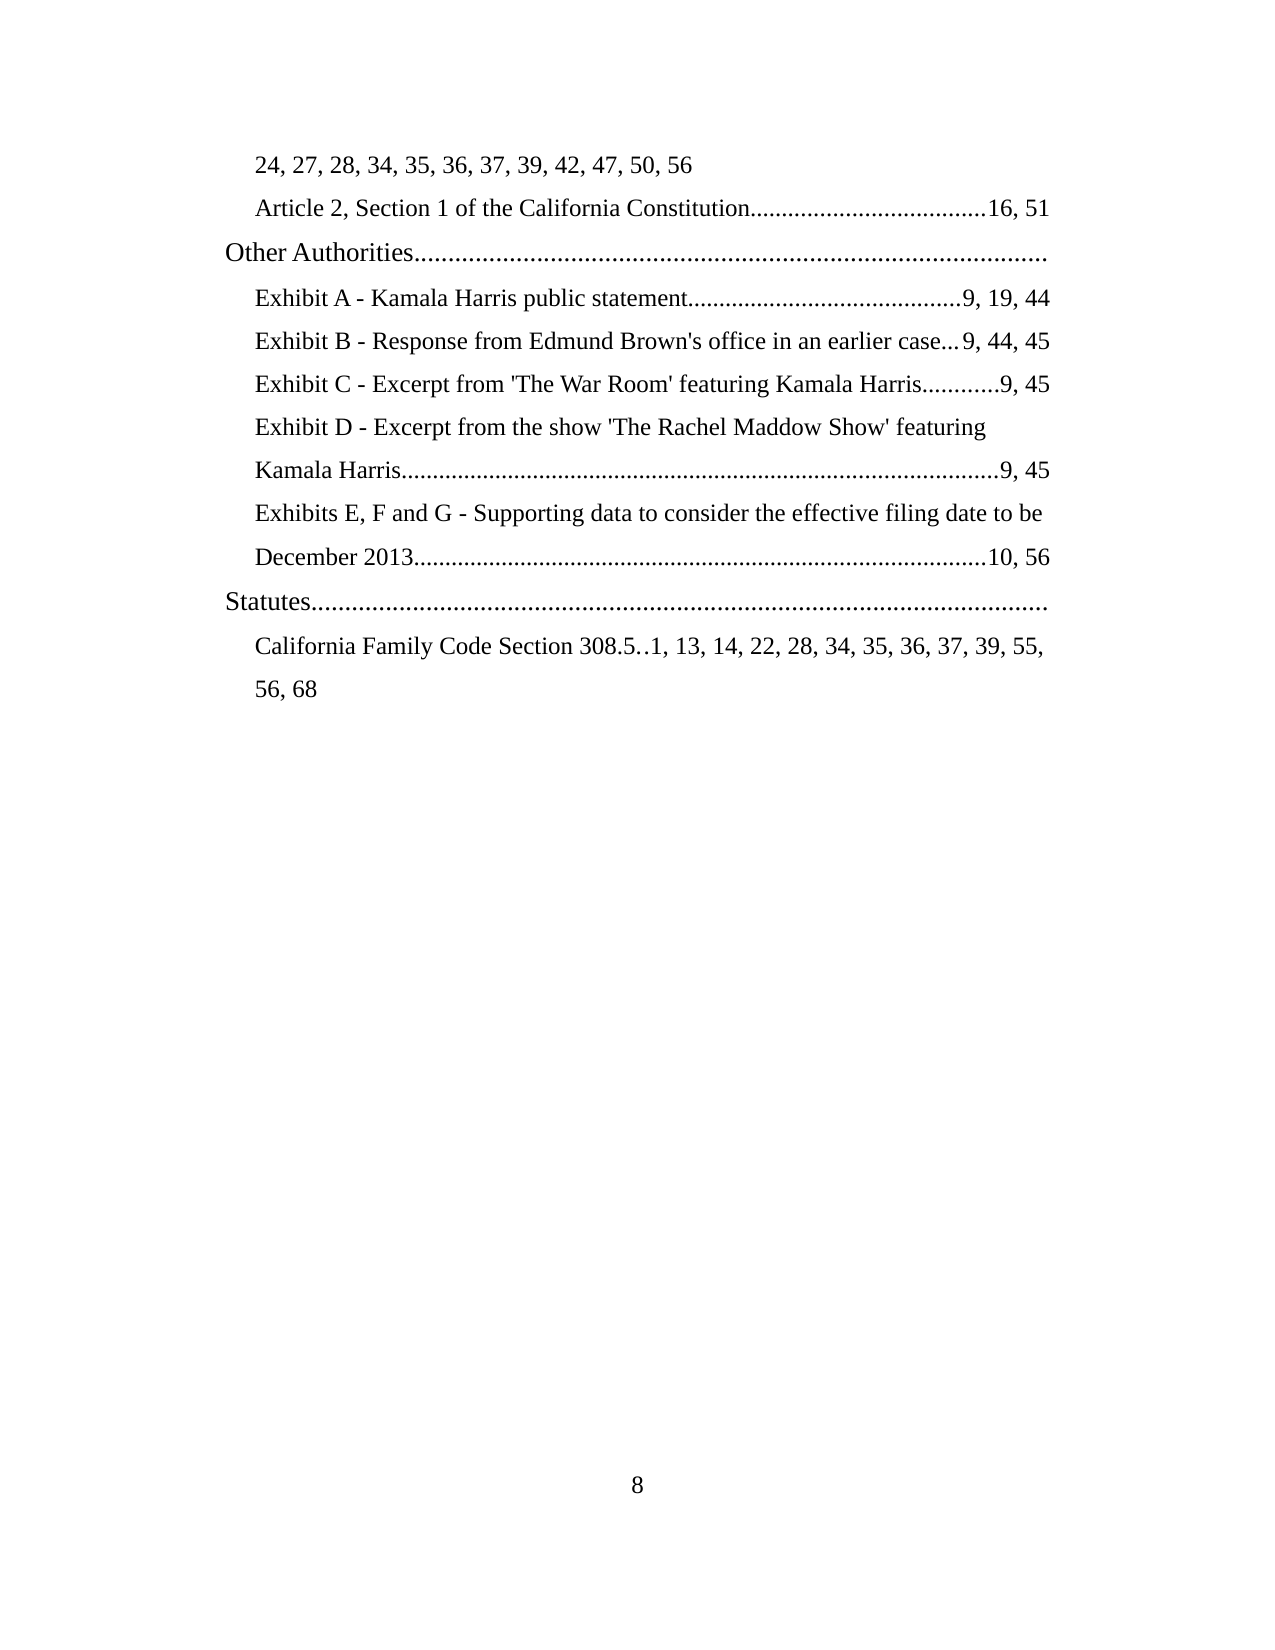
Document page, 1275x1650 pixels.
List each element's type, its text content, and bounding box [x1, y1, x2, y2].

text 24, 27, 28, 34, 35, 36, 37, 39, 42, 47, 50, 56 [254, 150, 1050, 179]
text Exhibits E, F and G - Supporting data to consider the effective filing date to be December 2013... 10, 56 [254, 498, 1050, 570]
text Exhibit B - Response from Edmund Brown's office in an earlier case... 9, 44, 45 [254, 326, 1050, 355]
text Statutes [225, 585, 1050, 616]
text Article 2, Section 1 of the California Constitution... 16, 51 [254, 193, 1050, 222]
text Other Authorities [225, 236, 1050, 267]
text Exhibit A - Kamala Harris public statement... 9, 19, 44 [254, 283, 1050, 312]
text Exhibit D - Excerpt from the show 'The Rachel Maddow Show' featuring Kamala Harris... 9, 45 [254, 412, 1050, 484]
text California Family Code Section 308.5 1, 13, 14, 22, 28, 34, 35, 36, 37, 39, 55, 56, 68 [254, 631, 1050, 703]
text Exhibit C - Excerpt from 'The War Room' featuring Kamala Harris... 9, 45 [254, 369, 1050, 398]
